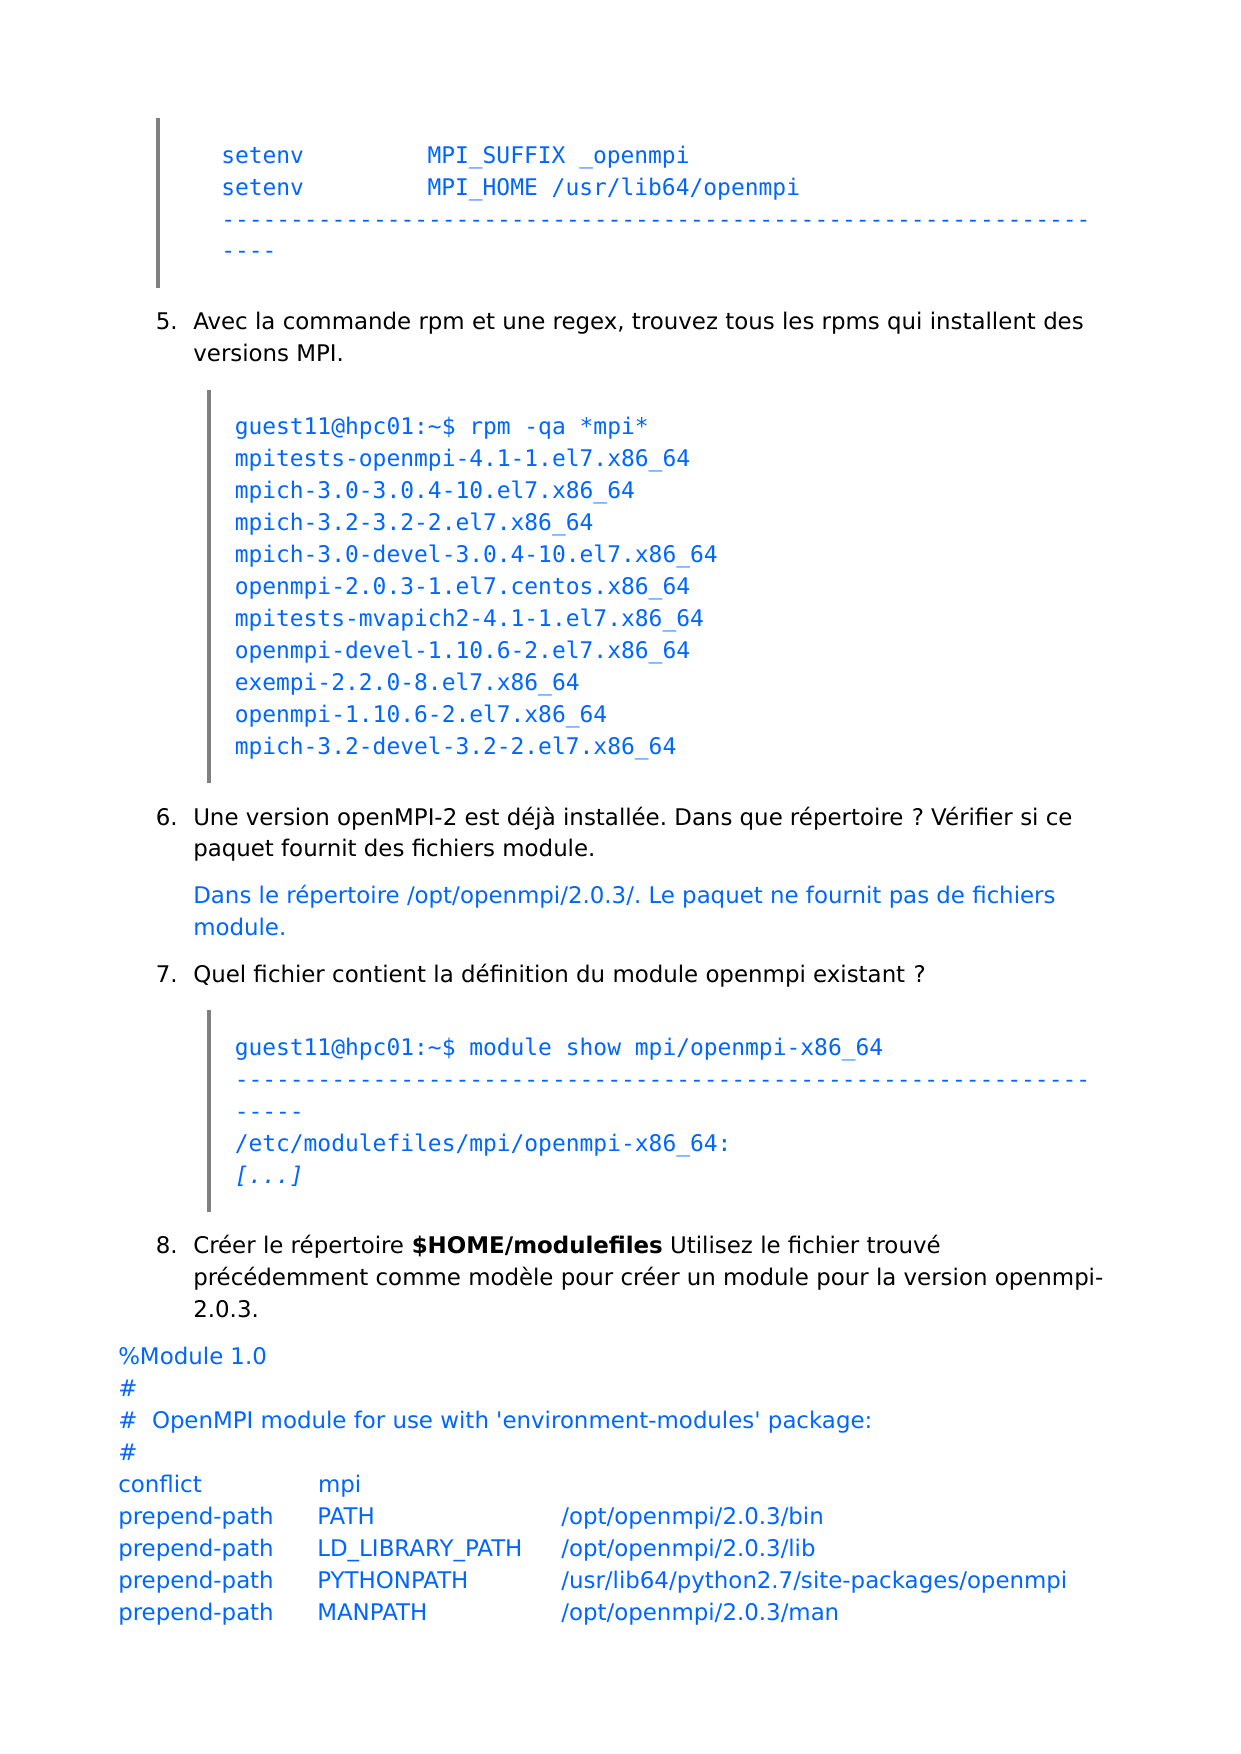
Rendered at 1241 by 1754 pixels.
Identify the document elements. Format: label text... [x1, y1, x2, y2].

list Dans le répertoire /opt/openmpi/2.0.3/. Le paquet ne fournit pas de fichiers module. [156, 882, 1122, 941]
text %Module 1.0 # # OpenMPI module for use with 'environment-modules' package: # conflict mpi prepend-path PATH /opt/openmpi/2.0.3/bin prepend-path LD_LIBRARY_PATH /opt/openmpi/2.0.3/lib prepend-path PYTHONPATH /usr/lib64/python2.7/site-packages/openmpi prepend-path MANPATH /opt/openmpi/2.0.3/man [118, 1343, 1122, 1625]
list Une version openMPI-2 est déjà installée. Dans que répertoire ? Vérifier si ce paquet fournit des fichiers module. [156, 804, 1122, 862]
text guest11@hpc01:~$ module show mpi/openmpi-x86_64 ------------------------------------------------------------------- /etc/modulefiles/mpi/openmpi-x86_64: [...] [211, 1010, 1122, 1212]
list Avec la commande rpm et une regex, trouvez tous les rpms qui installent des versions MPI. [156, 308, 1122, 367]
text guest11@hpc01:~$ rpm -qa *mpi* mpitests-openmpi-4.1-1.el7.x86_64 mpich-3.0-3.0.4-10.el7.x86_64 mpich-3.2-3.2-2.el7.x86_64 mpich-3.0-devel-3.0.4-10.el7.x86_64 openmpi-2.0.3-1.el7.centos.x86_64 mpitests-mvapich2-4.1-1.el7.x86_64 openmpi-devel-1.10.6-2.el7.x86_64 exempi-2.2.0-8.el7.x86_64 openmpi-1.10.6-2.el7.x86_64 mpich-3.2-devel-3.2-2.el7.x86_64 [211, 390, 1122, 783]
list Quel fichier contient la définition du module openmpi existant ? [156, 961, 1122, 987]
list setenv MPI_SUFFIX _openmpi setenv MPI_HOME /usr/lib64/openmpi ------------------------------------------------------------------- [160, 118, 1122, 288]
list Créer le répertoire $HOME/modulefiles Utilisez le fichier trouvé précédemment comme modèle pour créer un module pour la version openmpi-2.0.3. [156, 1232, 1122, 1323]
